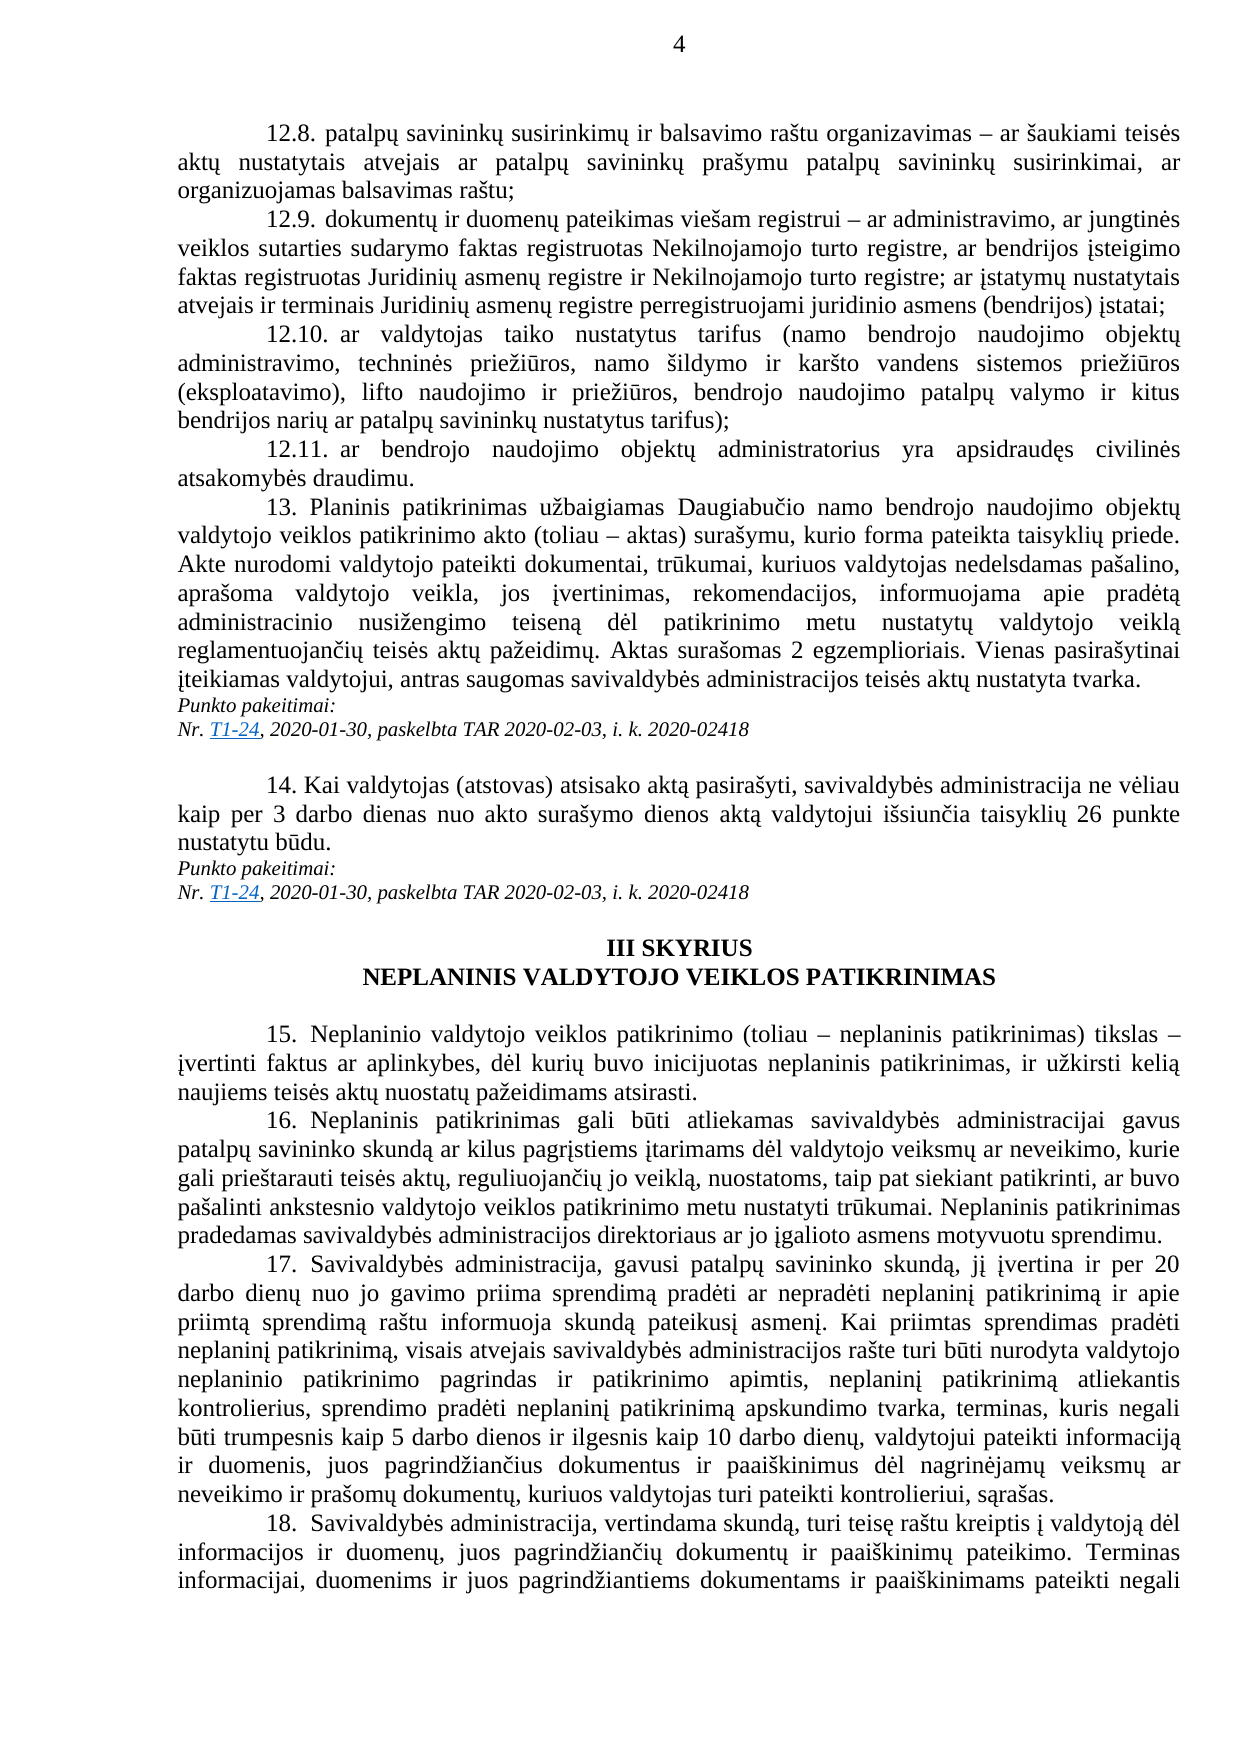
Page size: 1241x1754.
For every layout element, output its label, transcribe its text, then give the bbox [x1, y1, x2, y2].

text 15. Neplaninio valdytojo veiklos patikrinimo (toliau – neplaninis patikrinimas) tikslas – įvertinti faktus ar aplinkybes, dėl kurių buvo inicijuotas neplaninis patikrinimas, ir užkirsti kelią naujiems teisės aktų nuostatų pažeidimams atsirasti. [177, 1019, 1181, 1106]
text 18. Savivaldybės administracija, vertindama skundą, turi teisę raštu kreiptis į valdytoją dėl informacijos ir duomenų, juos pagrindžiančių dokumentų ir paaiškinimų pateikimo. Terminas informacijai, duomenims ir juos pagrindžiantiems dokumentams ir paaiškinimams pateikti negali [177, 1508, 1181, 1594]
text 14. Kai valdytojas (atstovas) atsisako aktą pasirašyti, savivaldybės administracija ne vėliau kaip per 3 darbo dienas nuo akto surašymo dienos aktą valdytojui išsiunčia taisyklių 26 punkte nustatytu būdu. [177, 770, 1181, 856]
text Punkto pakeitimai: [177, 856, 1181, 880]
text 16. Neplaninis patikrinimas gali būti atliekamas savivaldybės administracijai gavus patalpų savininko skundą ar kilus pagrįstiems įtarimams dėl valdytojo veiksmų ar neveikimo, kurie gali prieštarauti teisės aktų, reguliuojančių jo veiklą, nuostatoms, taip pat siekiant patikrinti, ar buvo pašalinti ankstesnio valdytojo veiklos patikrinimo metu nustatyti trūkumai. Neplaninis patikrinimas pradedamas savivaldybės administracijos direktoriaus ar jo įgalioto asmens motyvuotu sprendimu. [177, 1106, 1181, 1249]
text 17. Savivaldybės administracija, gavusi patalpų savininko skundą, jį įvertina ir per 20 darbo dienų nuo jo gavimo priima sprendimą pradėti ar nepradėti neplaninį patikrinimą ir apie priimtą sprendimą raštu informuoja skundą pateikusį asmenį. Kai priimtas sprendimas pradėti neplaninį patikrinimą, visais atvejais savivaldybės administracijos rašte turi būti nurodyta valdytojo neplaninio patikrinimo pagrindas ir patikrinimo apimtis, neplaninį patikrinimą atliekantis kontrolierius, sprendimo pradėti neplaninį patikrinimą apskundimo tvarka, terminas, kuris negali būti trumpesnis kaip 5 darbo dienos ir ilgesnis kaip 10 darbo dienų, valdytojui pateikti informaciją ir duomenis, juos pagrindžiančius dokumentus ir paaiškinimus dėl nagrinėjamų veiksmų ar neveikimo ir prašomų dokumentų, kuriuos valdytojas turi pateikti kontrolieriui, sąrašas. [177, 1249, 1181, 1508]
text NEPLANINIS VALDYTOJO VEIKLOS PATIKRINIMAS [177, 962, 1181, 991]
text III SKYRIUS [177, 933, 1181, 962]
text 12.11. ar bendrojo naudojimo objektų administratorius yra apsidraudęs civilinės atsakomybės draudimu. [177, 434, 1181, 492]
text Nr. T1-24, 2020-01-30, paskelbta TAR 2020-02-03, i. k. 2020-02418 [177, 717, 1181, 741]
text 12.8. patalpų savininkų susirinkimų ir balsavimo raštu organizavimas – ar šaukiami teisės aktų nustatytais atvejais ar patalpų savininkų prašymu patalpų savininkų susirinkimai, ar organizuojamas balsavimas raštu; [177, 118, 1181, 204]
text Punkto pakeitimai: [177, 693, 1181, 717]
text 12.9. dokumentų ir duomenų pateikimas viešam registrui – ar administravimo, ar jungtinės veiklos sutarties sudarymo faktas registruotas Nekilnojamojo turto registre, ar bendrijos įsteigimo faktas registruotas Juridinių asmenų registre ir Nekilnojamojo turto registre; ar įstatymų nustatytais atvejais ir terminais Juridinių asmenų registre perregistruojami juridinio asmens (bendrijos) įstatai; [177, 204, 1181, 319]
text 13. Planinis patikrinimas užbaigiamas Daugiabučio namo bendrojo naudojimo objektų valdytojo veiklos patikrinimo akto (toliau – aktas) surašymu, kurio forma pateikta taisyklių priede. Akte nurodomi valdytojo pateikti dokumentai, trūkumai, kuriuos valdytojas nedelsdamas pašalino, aprašoma valdytojo veikla, jos įvertinimas, rekomendacijos, informuojama apie pradėtą administracinio nusižengimo teiseną dėl patikrinimo metu nustatytų valdytojo veiklą reglamentuojančių teisės aktų pažeidimų. Aktas surašomas 2 egzemplioriais. Vienas pasirašytinai įteikiamas valdytojui, antras saugomas savivaldybės administracijos teisės aktų nustatyta tvarka. [177, 492, 1181, 693]
text Nr. T1-24, 2020-01-30, paskelbta TAR 2020-02-03, i. k. 2020-02418 [177, 880, 1181, 904]
text 12.10. ar valdytojas taiko nustatytus tarifus (namo bendrojo naudojimo objektų administravimo, techninės priežiūros, namo šildymo ir karšto vandens sistemos priežiūros (eksploatavimo), lifto naudojimo ir priežiūros, bendrojo naudojimo patalpų valymo ir kitus bendrijos narių ar patalpų savininkų nustatytus tarifus); [177, 319, 1181, 434]
